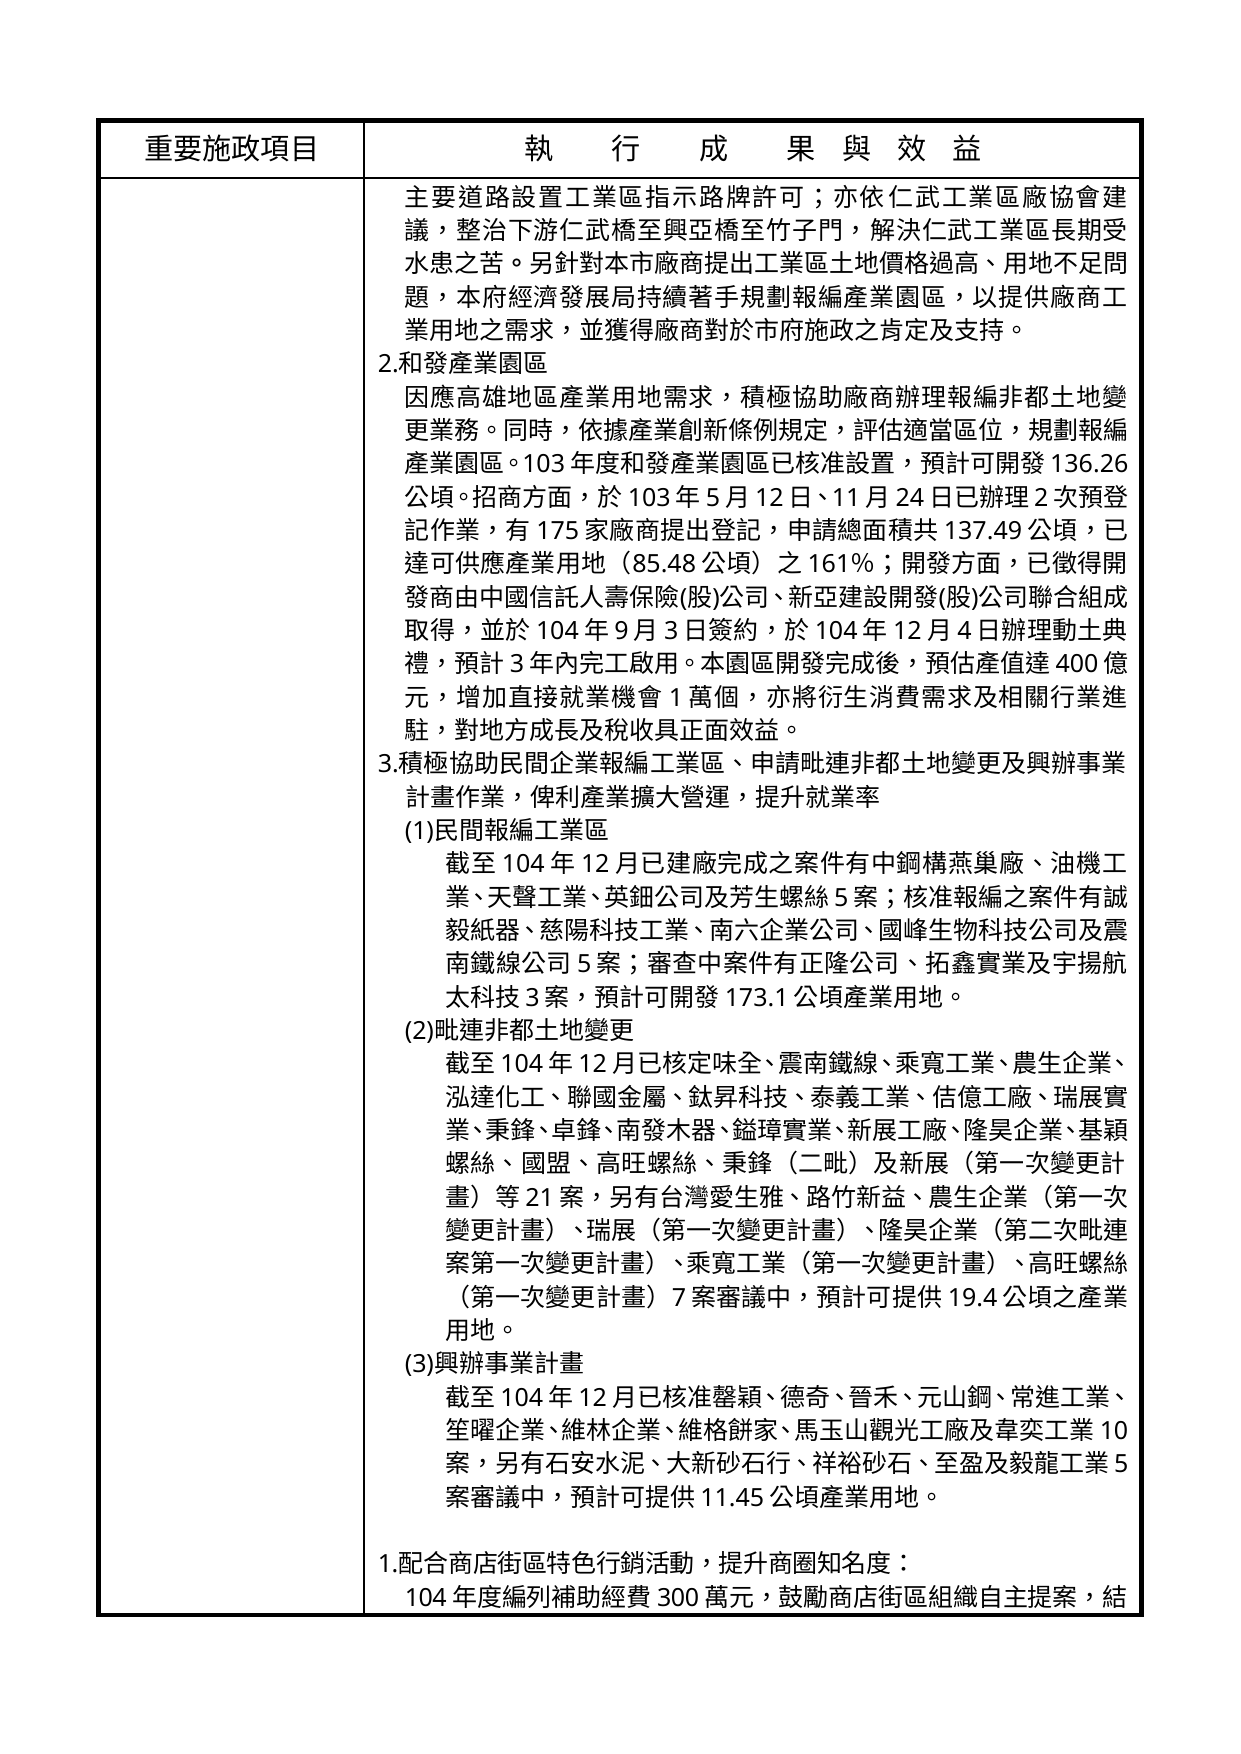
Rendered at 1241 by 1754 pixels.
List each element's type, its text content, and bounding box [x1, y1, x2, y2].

table_cell 壹、產業服務 一、政策規劃 二、產業輔導 貳、工業行政 一、工廠登記 二、工業輔導 參、商業行政管理 一、推動商業現代化 二、積極推動會議展覽產業發展 三、公司、商業登記業務 四、特定行業及人民陳情案件之管理 五、維護消費秩序及宣導 肆、公民營事業督導與管理 一、督導改善公用事業之服務功能 (一)汰換舊漏管線 (二)辦理公用天然氣事業及加油(氣)站業務 (三)辦理液化石油氣零售業查核業務 二、各種承裝業之登記及管理 (一)自來水管、天然氣導管等業設立登記與管理 (二)電氣及自用發電機之技術人員登記與管理 三、推動節約能源推動本府所屬機關學校節約能源措施 四、推動綠能產業 (一)太陽光電推動計畫 （二）太陽光電發電系統電能購售契約管理 五、陸上土石採取業務 六、既有工業管理業務 伍、行銷招商 一、行銷本市投資環境，拓展商機 二、積極國外行銷招商 三、提高投資誘因，獎勵在地投資 四、國內外大廠持續投資高雄 五、建置本市招商投資訊息資料庫 六、重大投資案件推動小組運作成效 陸、市場管理，提升消費購物環境 [101, 179, 363, 1613]
table_header 重要施政項目 [101, 123, 363, 177]
table_cell 主要道路設置工業區指示路牌許可；亦依仁武工業區廠協會建議，整治下游仁武橋至興亞橋至竹子門，解決仁武工業區長期受水患之苦。另針對本市廠商提出工業區土地價格過高、用地不足問題，本府經濟發展局持續著手規劃報編產業園區，以提供廠商工業用地之需求，並獲得廠商對於市府施政之肯定及支持。 2.和發產業園區 因應高雄地區產業用地需求，積極協助廠商辦理報編非都土地變更業務。同時，依據產業創新條例規定，評估適當區位，規劃報編產業園區。103年度和發產業園區已核准設置，預計可開發136.26公頃。招商方面，於103年5月12日、11月24日已辦理2次預登記作業，有175家廠商提出登記，申請總面積共137.49公頃，已達可供應產業用地（85.48公頃）之161％；開發方面，已徵得開發商由中國信託人壽保險(股)公司、新亞建設開發(股)公司聯合組成取得，並於104年9月3日簽約，於104年12月4日辦理動土典禮，預計3年內完工啟用。本園區開發完成後，預估產值達400億元，增加直接就業機會1萬個，亦將衍生消費需求及相關行業進駐，對地方成長及稅收具正面效益。 3.積極協助民間企業報編工業區、申請毗連非都土地變更及興辦事業計畫作業，俾利產業擴大營運，提升就業率 (1)民間報編工業區 截至104年12月已建廠完成之案件有中鋼構燕巢廠、油機工業、天聲工業、英鈿公司及芳生螺絲5案；核准報編之案件有誠毅紙器、慈陽科技工業、南六企業公司、國峰生物科技公司及震南鐵線公司5案；審查中案件有正隆公司、拓鑫實業及宇揚航太科技3案，預計可開發173.1公頃產業用地。 (2)毗連非都土地變更 截至104年12月已核定味全、震南鐵線、乘寬工業、農生企業、泓達化工、聯國金屬、鈦昇科技、泰義工業、佶億工廠、瑞展實業、秉鋒、卓鋒、南發木器、鎰璋實業、新展工廠、隆昊企業、基穎螺絲、國盟、高旺螺絲、秉鋒（二毗）及新展（第一次變更計畫）等21案，另有台灣愛生雅、路竹新益、農生企業（第一次變更計畫）、瑞展（第一次變更計畫）、隆昊企業（第二次毗連案第一次變更計畫）、乘寬工業（第一次變更計畫）、高旺螺絲（第一次變更計畫）7案審議中，預計可提供19.4公頃之產業用地。 (3)興辦事業計畫 截至104年12月已核准罄穎、德奇、晉禾、元山鋼、常進工業、笙曜企業、維林企業、維格餅家、馬玉山觀光工廠及韋奕工業10案，另有石安水泥、大新砂石行、祥裕砂石、至盈及毅龍工業5案審議中，預計可提供11.45公頃產業用地。 1.配合商店街區特色行銷活動，提升商圈知名度： 104年度編列補助經費300萬元，鼓勵商店街區組織自主提案，結 [365, 179, 1139, 1613]
table_header 執 行 成 果 與 效 益 [365, 123, 1139, 177]
